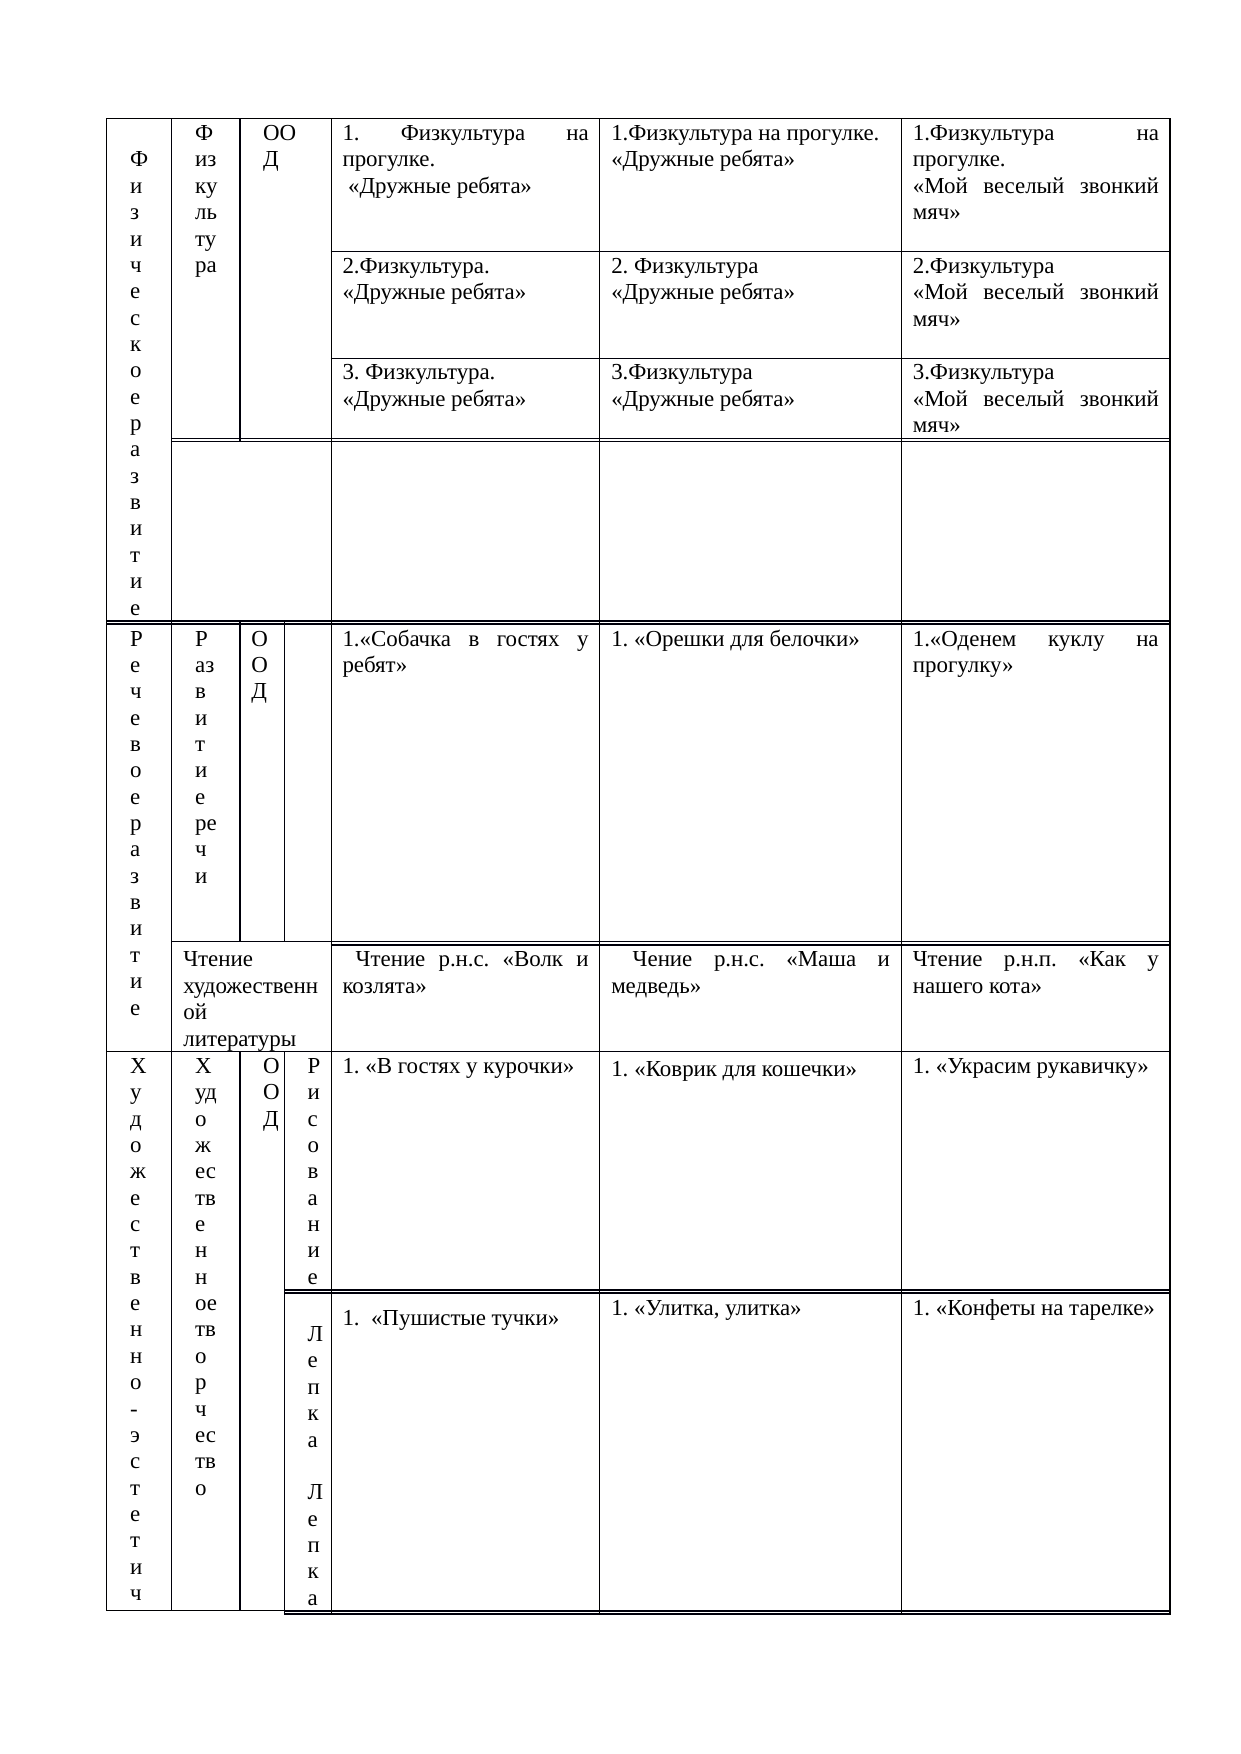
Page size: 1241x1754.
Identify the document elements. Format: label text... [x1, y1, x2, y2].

table_cell 1. «В гостях у курочки» [332, 1052, 599, 1289]
table_cell 2.Физкультура «Мой веселый звонкий мяч» [902, 252, 1169, 357]
table_cell 1. «Украсим рукавичку» [902, 1052, 1169, 1289]
table_cell 2.Физкультура. «Дружные ребята» [332, 252, 599, 357]
table_cell ООД [241, 1052, 284, 1610]
table_cell [332, 442, 599, 620]
table_cell [600, 442, 901, 620]
table_cell 1.«Собачка в гостях у ребят» [332, 625, 599, 941]
table_cell 1.Физкультура на прогулке. «Мой веселый звонкий мяч» [902, 119, 1169, 251]
table_cell 1. «Пушистые тучки» [332, 1294, 599, 1610]
table_cell 1.Физкультура на прогулке. «Дружные ребята» [600, 119, 901, 251]
table_cell Речевое развитие [107, 625, 171, 1051]
table_cell Физическое развитие [107, 119, 171, 620]
table_cell Развитие речи [172, 625, 239, 941]
table_cell Чтение р.н.с. «Волк и козлята» [332, 946, 599, 1051]
table_cell Физкультура [172, 119, 239, 437]
table_cell ООД [241, 119, 331, 437]
table_cell 1. «Улитка, улитка» [600, 1294, 901, 1610]
table_cell Лепка Лепка [285, 1294, 331, 1610]
table_cell Чтение художественной литературы [172, 942, 331, 1051]
table_cell Рисование [285, 1052, 331, 1289]
table_cell 1. «Коврик для кошечки» [600, 1052, 901, 1289]
table_cell 1. Физкультура на прогулке. «Дружные ребята» [332, 119, 599, 251]
table_cell 2. Физкультура «Дружные ребята» [600, 252, 901, 357]
table_cell Чтение р.н.п. «Как у нашего кота» [902, 946, 1169, 1051]
table_cell [902, 442, 1169, 620]
table_cell 3.Физкультура «Мой веселый звонкий мяч» [902, 359, 1169, 437]
table_cell Художественное творчество [172, 1052, 239, 1610]
table_cell [285, 625, 331, 941]
table_cell ООД [241, 625, 284, 941]
table_cell 3. Физкультура. «Дружные ребята» [332, 359, 599, 437]
table_cell Чение р.н.с. «Маша и медведь» [600, 946, 901, 1051]
table_cell 1. «Орешки для белочки» [600, 625, 901, 941]
table_cell 1. «Конфеты на тарелке» [902, 1294, 1169, 1610]
table_cell 3.Физкультура «Дружные ребята» [600, 359, 901, 437]
table_cell [172, 442, 331, 620]
table_cell 1.«Оденем куклу на прогулку» [902, 625, 1169, 941]
table_cell Художественно-эстетич [107, 1052, 171, 1610]
